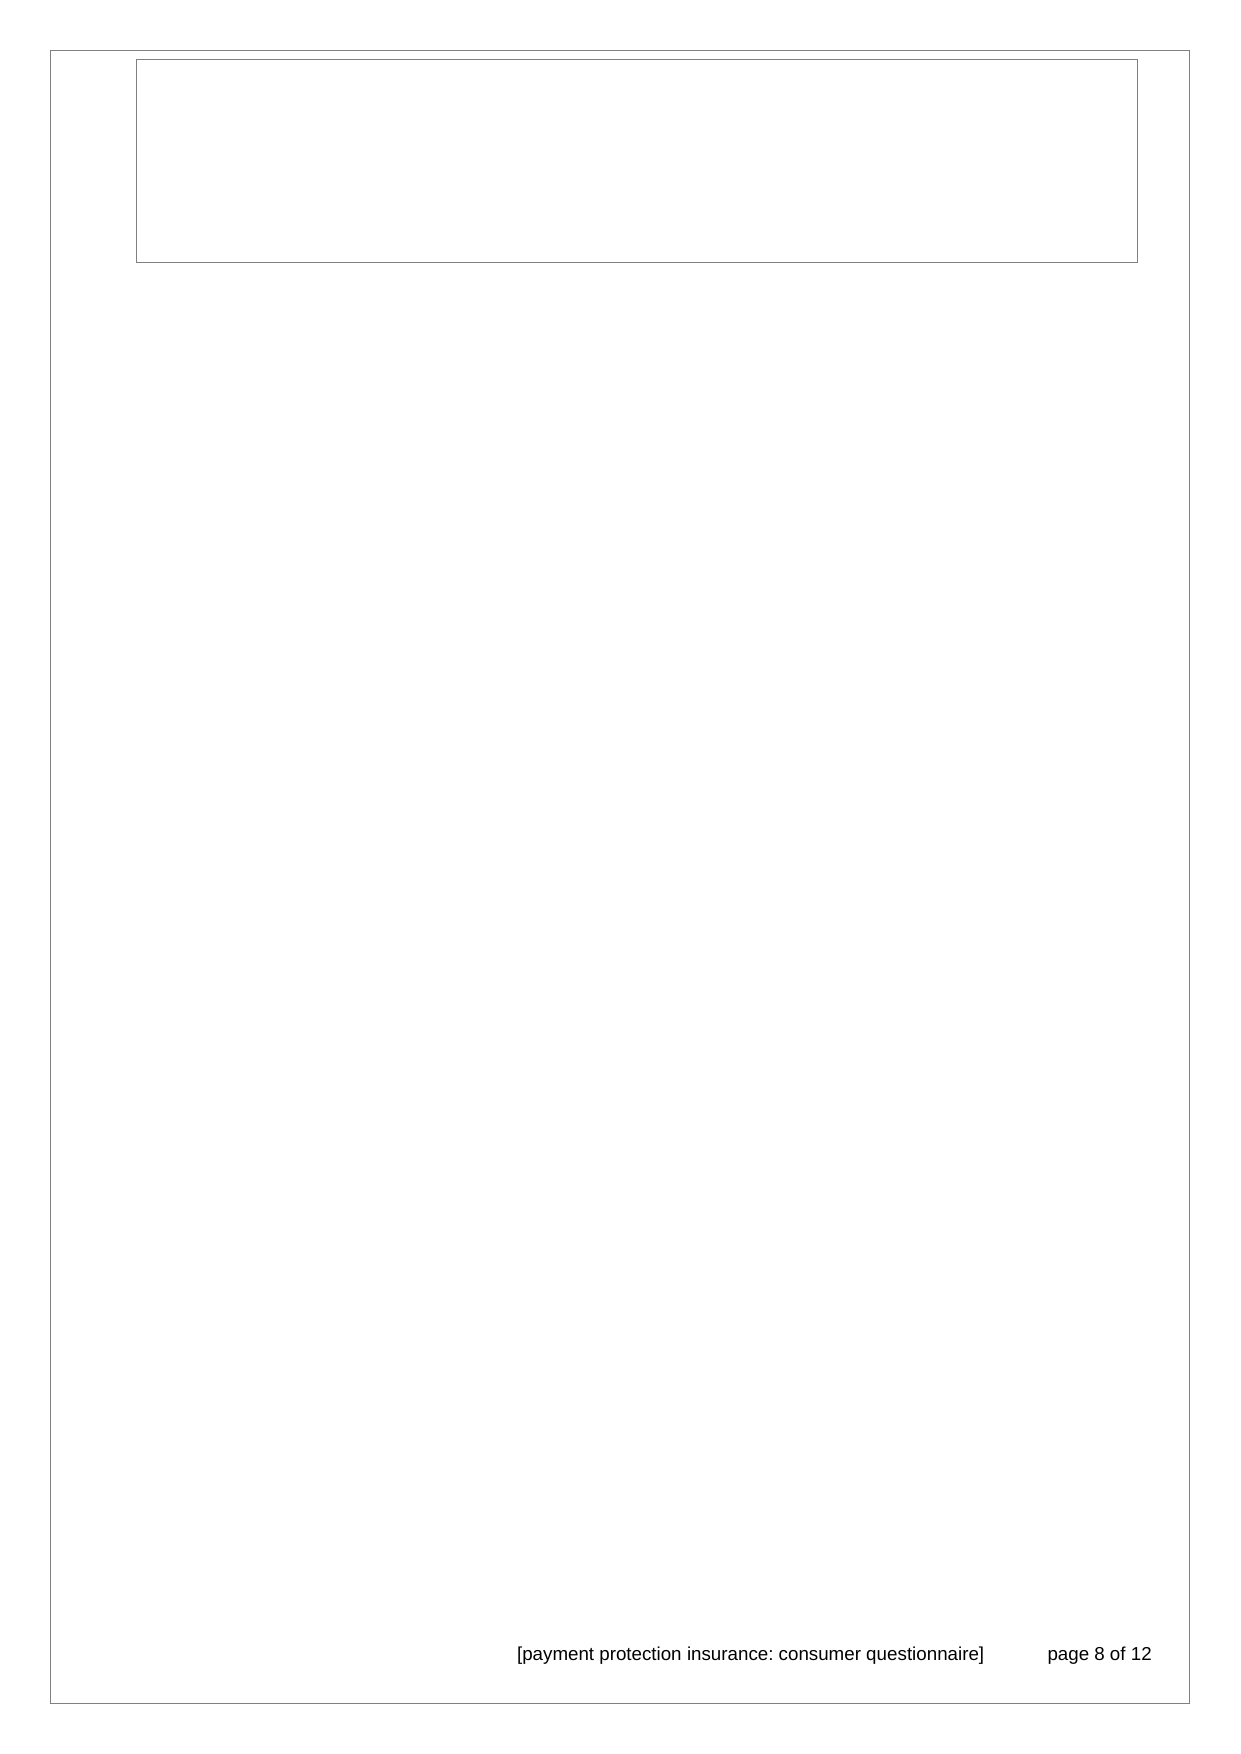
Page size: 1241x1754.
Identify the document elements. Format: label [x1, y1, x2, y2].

table_cell [137, 60, 1137, 262]
